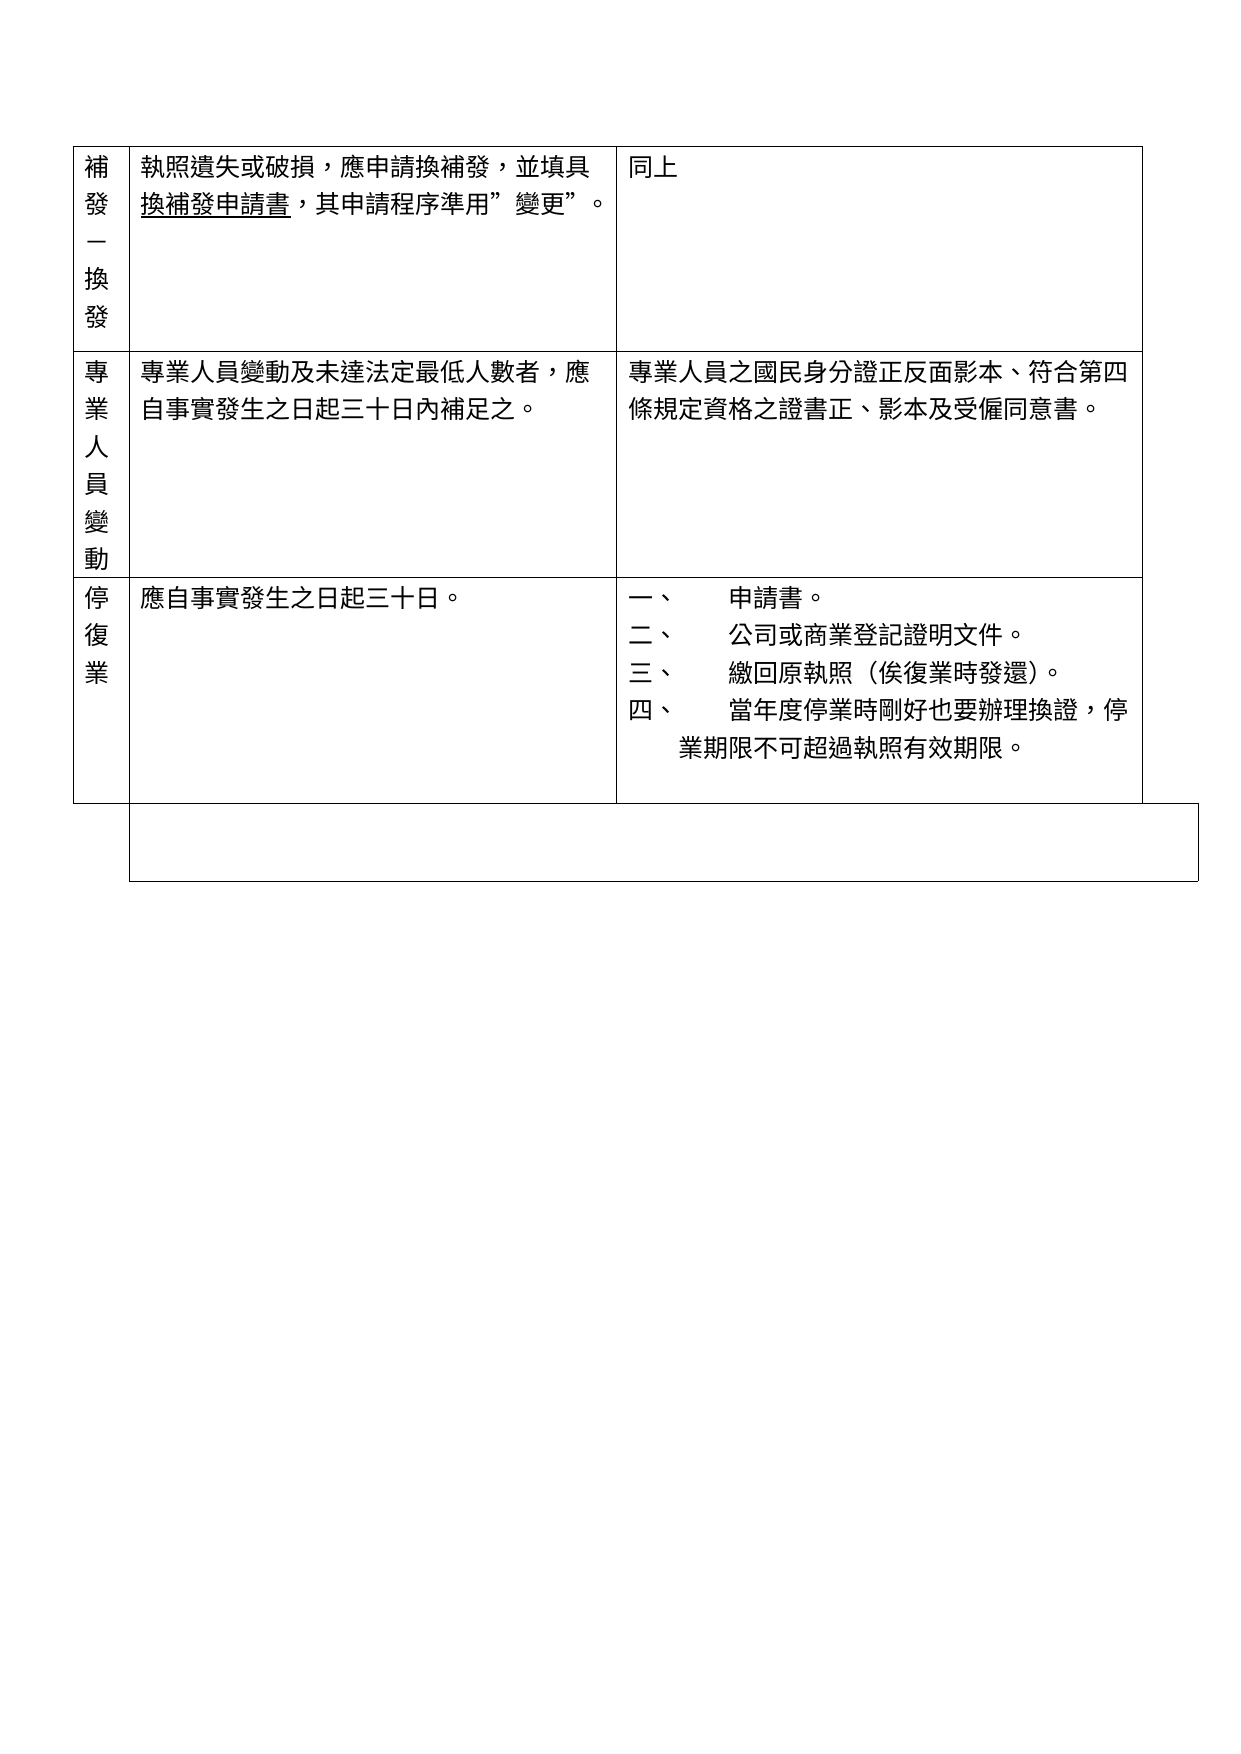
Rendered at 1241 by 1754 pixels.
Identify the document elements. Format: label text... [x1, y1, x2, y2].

table_cell [73, 881, 636, 919]
table_cell [636, 881, 1199, 919]
table_cell 執照遺失或破損，應申請換補發，並填具換補發申請書，其申請程序準用”變更”。 [130, 147, 616, 351]
table_cell 停復業 [74, 578, 129, 803]
table_cell 專業人員之國民身分證正反面影本、符合第四條規定資格之證書正、影本及受僱同意書。 [617, 352, 1142, 577]
table_cell [1143, 351, 1199, 577]
table_cell 同上 [617, 147, 1142, 351]
table_cell [73, 919, 636, 956]
table_cell [636, 919, 1199, 956]
table_cell 專業人員 變動 [74, 352, 129, 577]
table_cell [1143, 577, 1199, 803]
table_cell [636, 994, 1199, 1031]
table_cell 專業人員變動及未達法定最低人數者，應自事實發生之日起三十日內補足之。 [130, 352, 616, 577]
table_cell [130, 804, 1198, 881]
table_cell 申請書。 公司或商業登記證明文件。 繳回原執照（俟復業時發還）。 當年度停業時剛好也要辦理換證，停業期限不可超過執照有效期限。 [617, 578, 1142, 803]
table_cell [73, 994, 636, 1031]
table_cell [636, 956, 1199, 994]
table_cell 應自事實發生之日起三十日。 [130, 578, 616, 803]
table_cell [1143, 146, 1199, 351]
table_cell [73, 804, 129, 881]
table_cell 補發－換發 [74, 147, 129, 351]
table_cell [73, 956, 636, 994]
